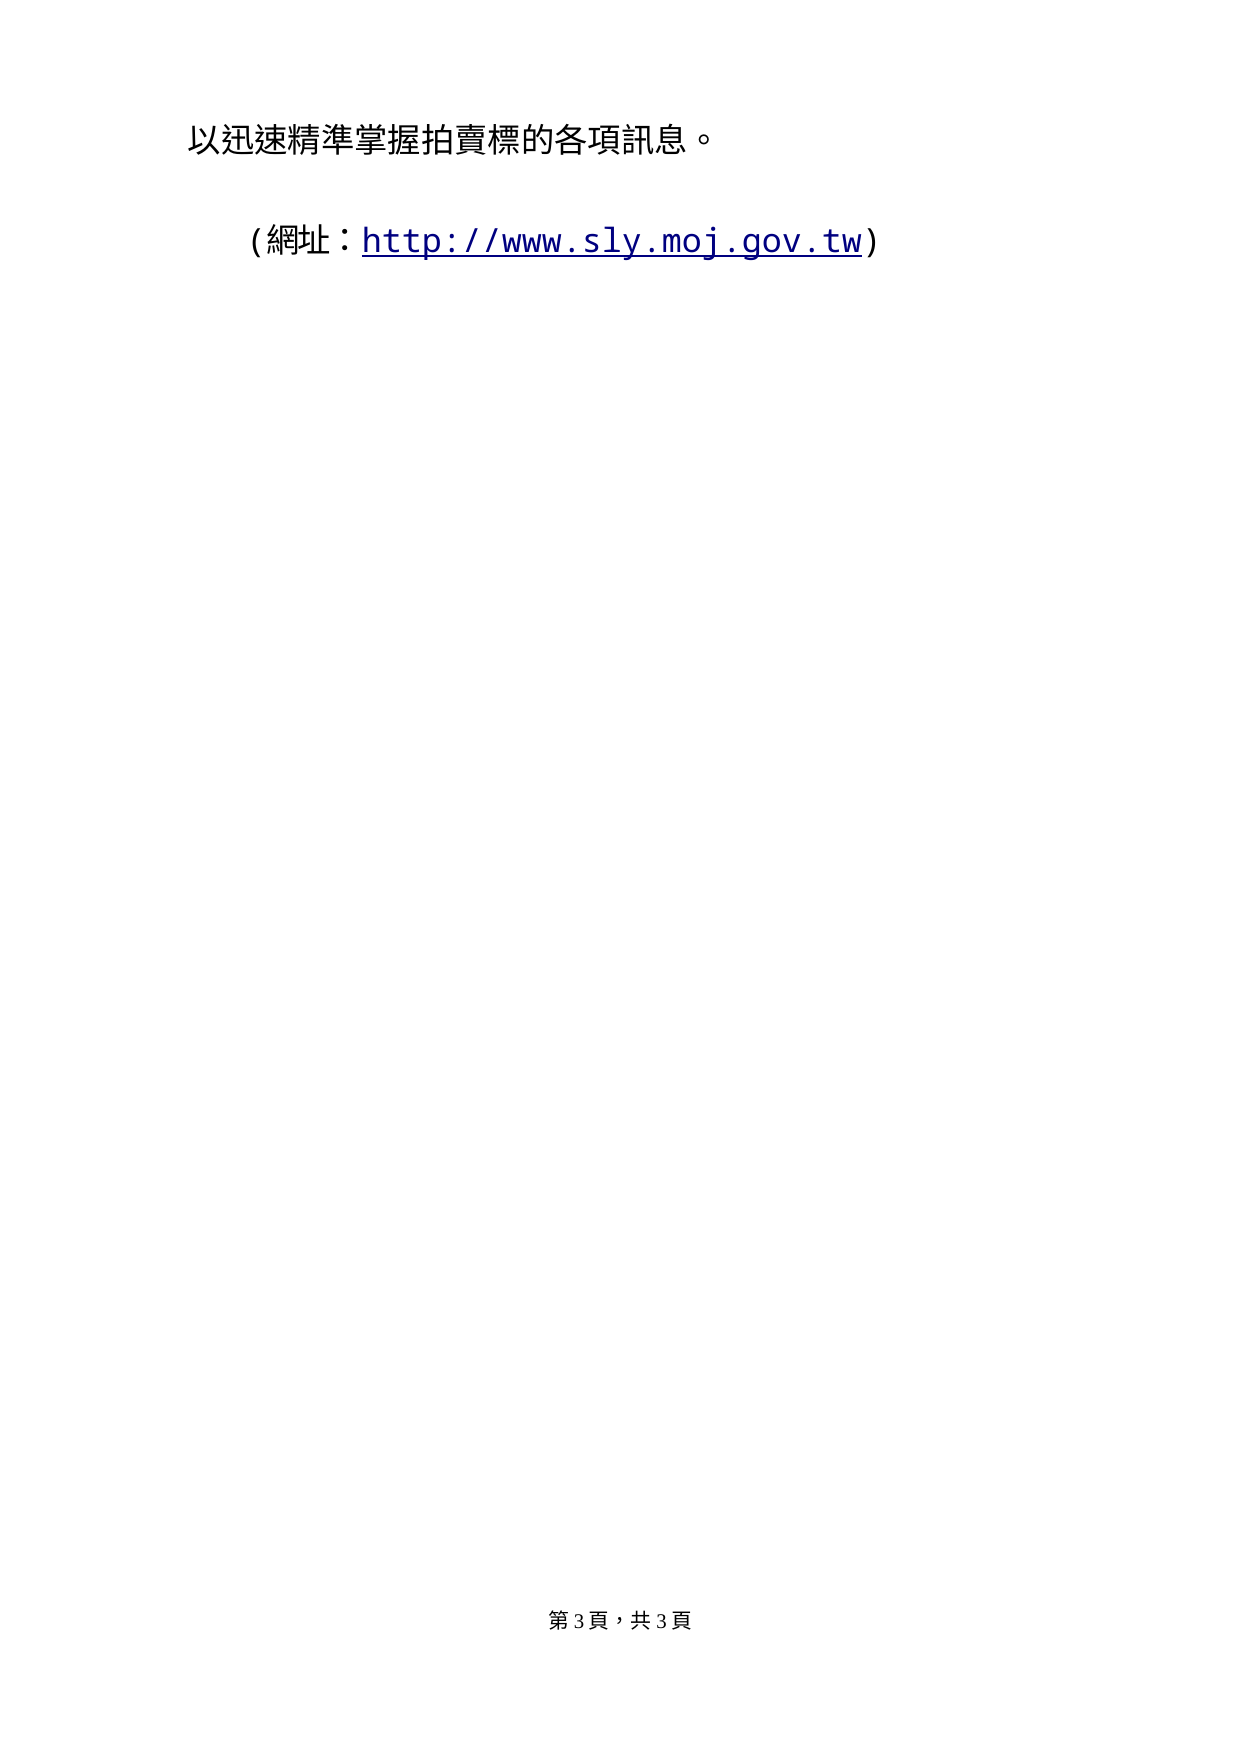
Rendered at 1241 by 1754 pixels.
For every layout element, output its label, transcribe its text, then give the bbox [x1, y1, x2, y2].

text (網址：http://www.sly.moj.gov.tw) [187, 196, 1053, 259]
text 以迅速精準掌握拍賣標的各項訊息。 [187, 96, 1053, 159]
